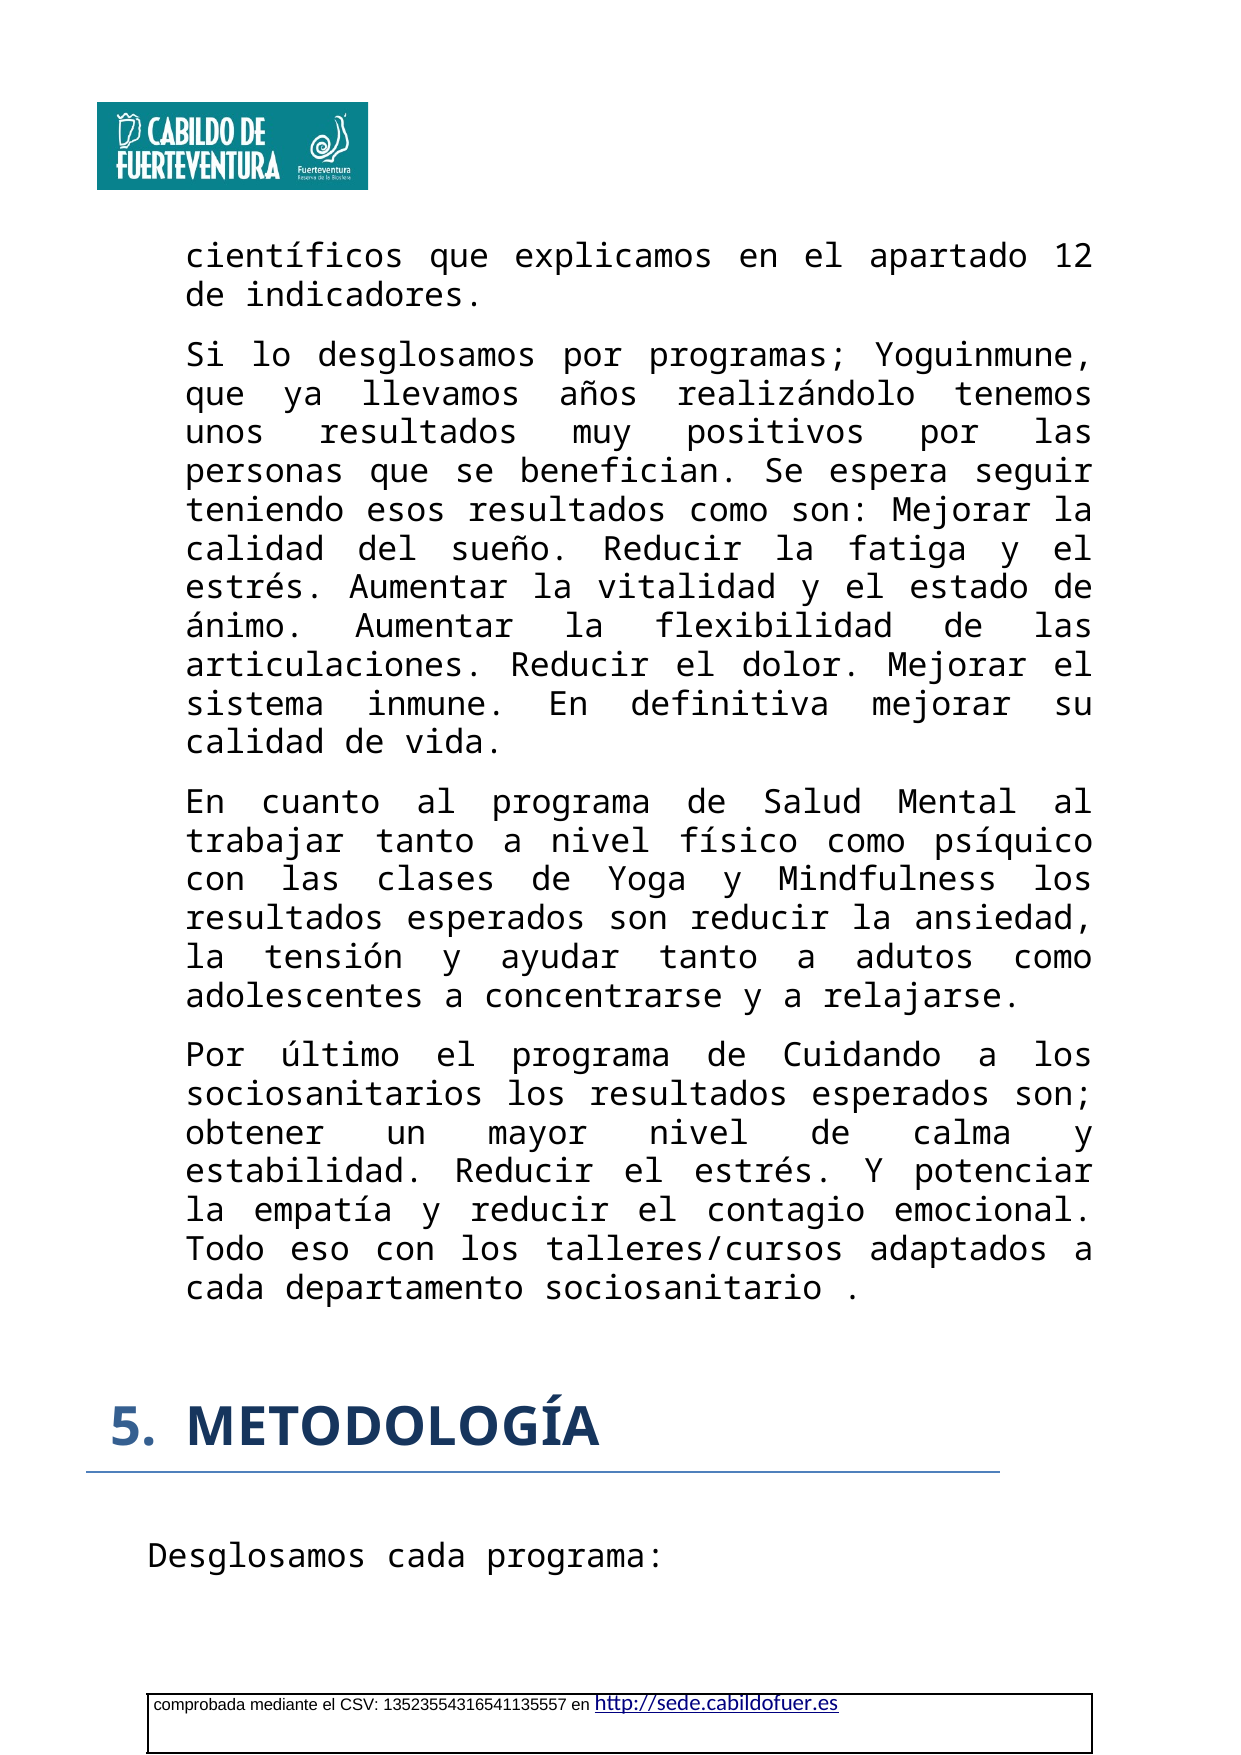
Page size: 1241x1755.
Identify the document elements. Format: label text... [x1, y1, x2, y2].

list METODOLOGÍA [110, 1388, 1109, 1462]
text Desglosamos cada programa: [147, 1531, 1109, 1577]
text científicos que explicamos en el apartado 12 de indicadores. [185, 237, 1093, 314]
picture [97, 102, 369, 190]
text Por último el programa de Cuidando a los sociosanitarios los resultados esperados son; obtener un mayor nivel de calma y estabilidad. Reducir el estrés. Y potenciar la empatía y reducir el contagio emocional. Todo eso con los talleres/cursos adaptados a cada departamento sociosanitario . [185, 1036, 1093, 1307]
text Si lo desglosamos por programas; Yoguinmune, que ya llevamos años realizándolo tenemos unos resultados muy positivos por las personas que se benefician. Se espera seguir teniendo esos resultados como son: Mejorar la calidad del sueño. Reducir la fatiga y el estrés. Aumentar la vitalidad y el estado de ánimo. Aumentar la flexibilidad de las articulaciones. Reducir el dolor. Mejorar el sistema inmune. En definitiva mejorar su calidad de vida. [185, 335, 1093, 761]
text En cuanto al programa de Salud Mental al trabajar tanto a nivel físico como psíquico con las clases de Yoga y Mindfulness los resultados esperados son reducir la ansiedad, la tensión y ayudar tanto a adutos como adolescentes a concentrarse y a relajarse. [185, 782, 1093, 1015]
